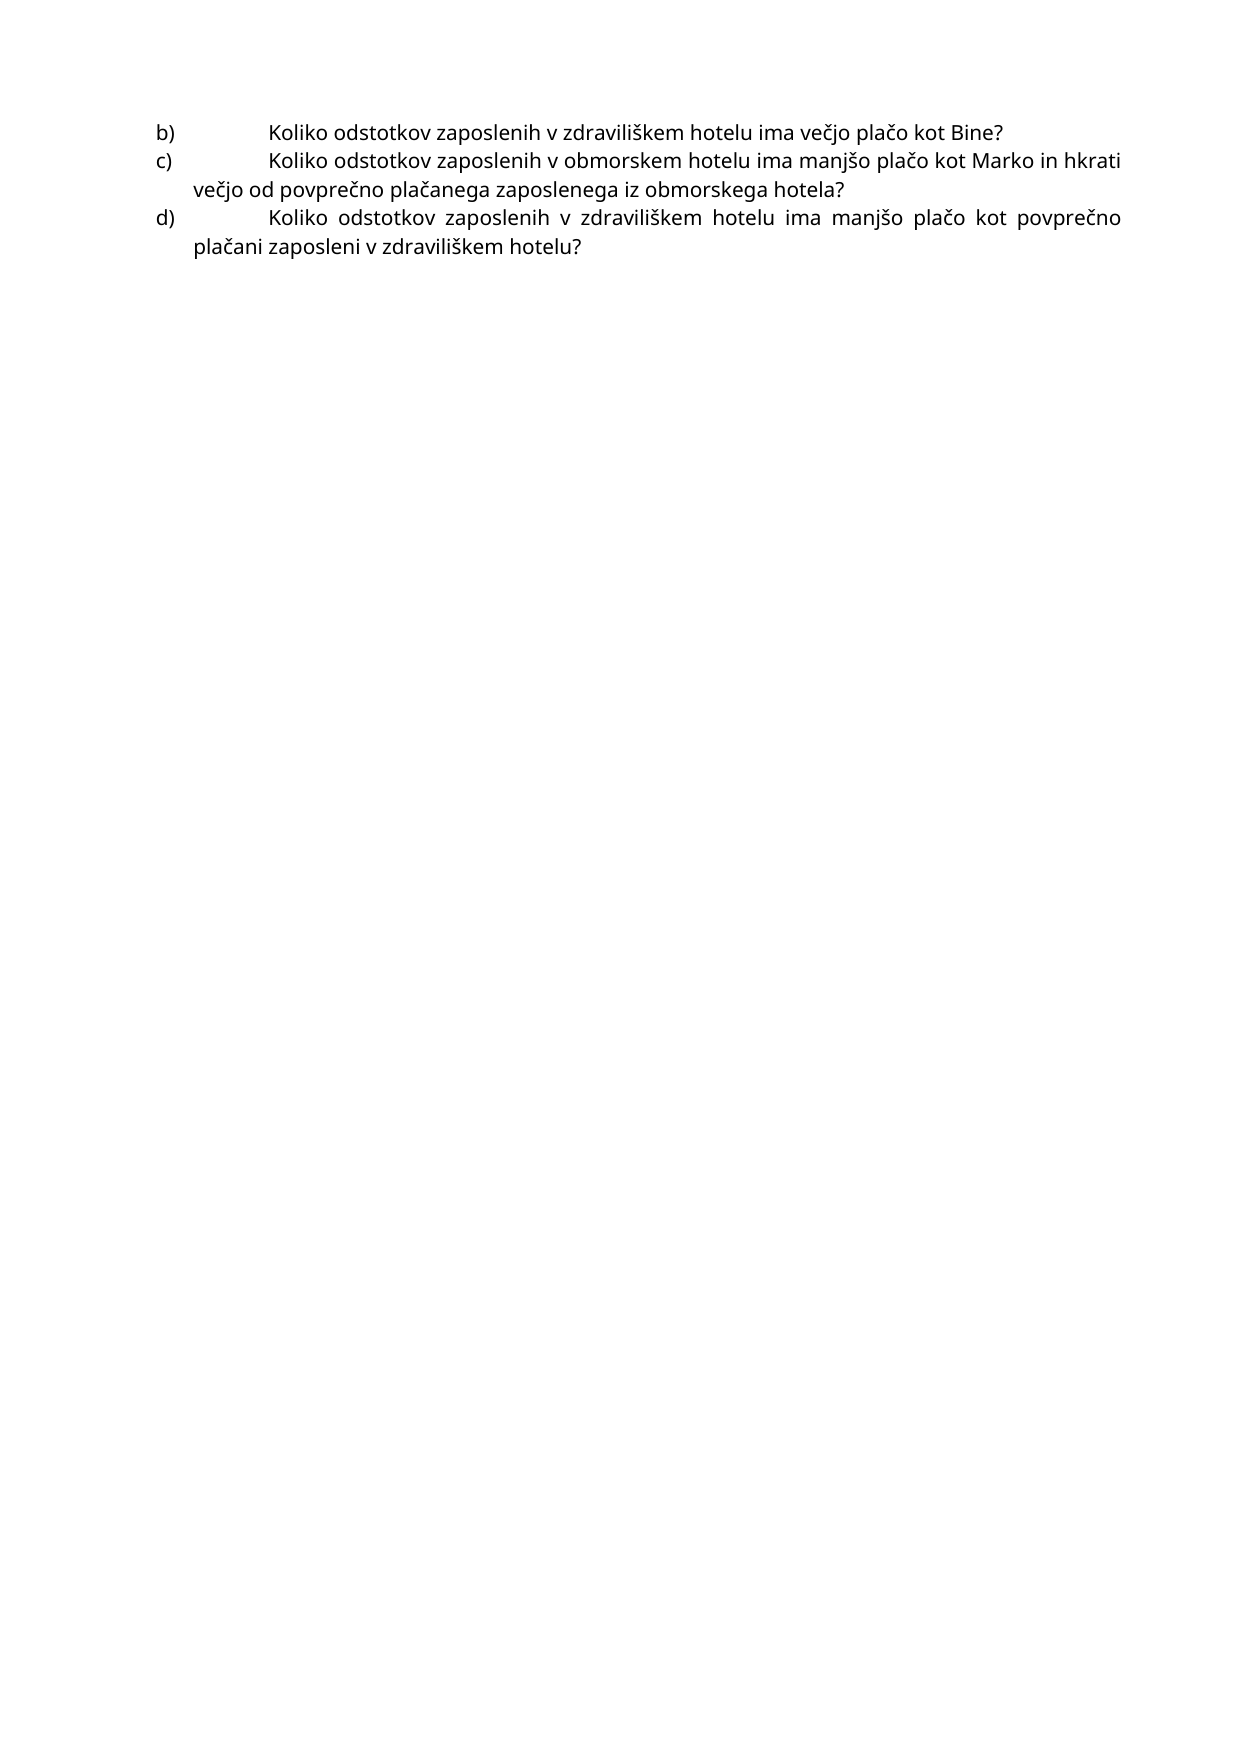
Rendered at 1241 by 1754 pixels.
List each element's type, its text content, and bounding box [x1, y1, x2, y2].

list Koliko odstotkov zaposlenih v zdraviliškem hotelu ima manjšo plačo kot povprečno plačani zaposleni v zdraviliškem hotelu? [156, 203, 1122, 260]
list Koliko odstotkov zaposlenih v zdraviliškem hotelu ima večjo plačo kot Bine? [156, 118, 1122, 147]
list Koliko odstotkov zaposlenih v obmorskem hotelu ima manjšo plačo kot Marko in hkrati večjo od povprečno plačanega zaposlenega iz obmorskega hotela? [156, 147, 1122, 203]
